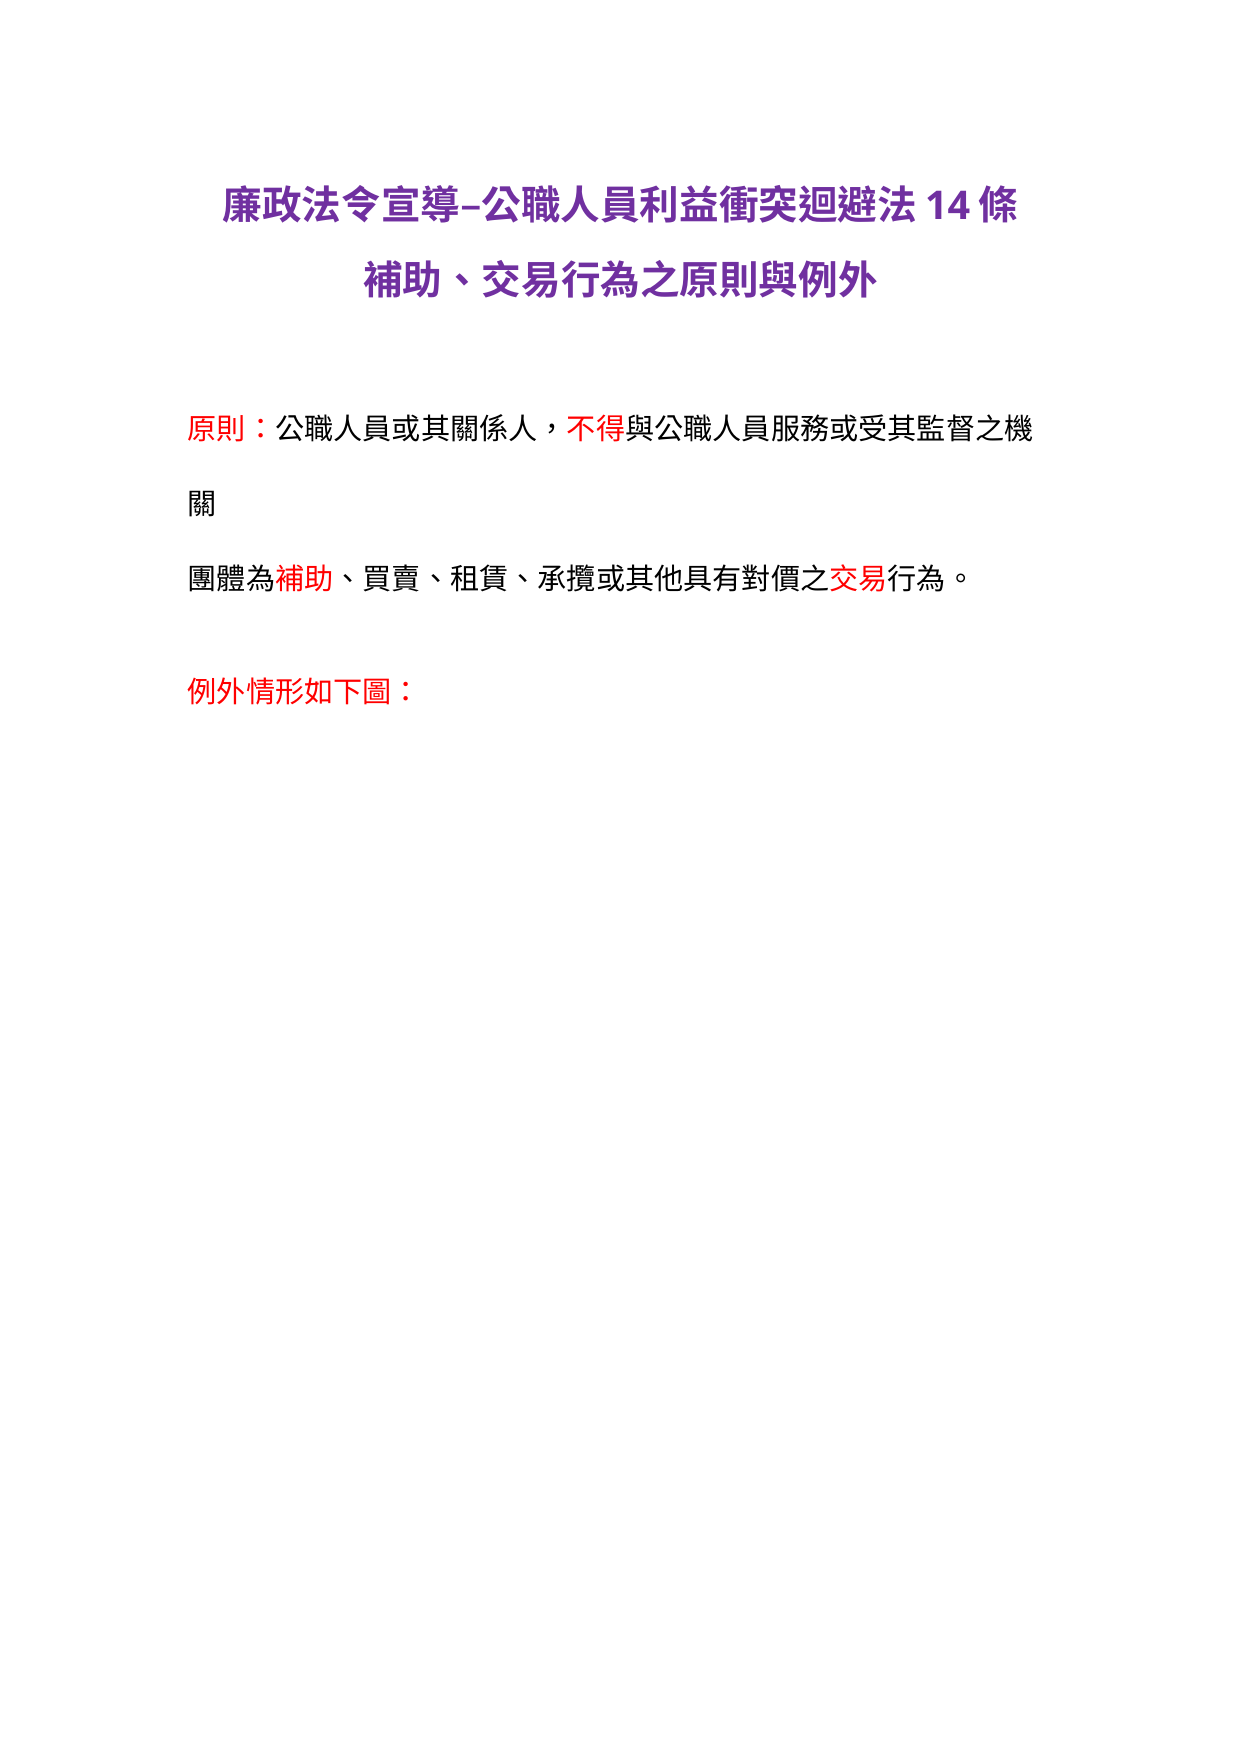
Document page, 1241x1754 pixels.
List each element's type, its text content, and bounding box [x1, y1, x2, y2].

text 補助、交易行為之原則與例外 [187, 239, 1053, 314]
text 廉政法令宣導–公職人員利益衝突迴避法14條 [187, 164, 1053, 239]
text 原則：公職人員或其關係人，不得與公職人員服務或受其監督之機關 [187, 389, 1053, 539]
text 例外情形如下圖： [187, 652, 1053, 727]
text 團體為補助、買賣、租賃、承攬或其他具有對價之交易行為。 [187, 539, 1053, 614]
